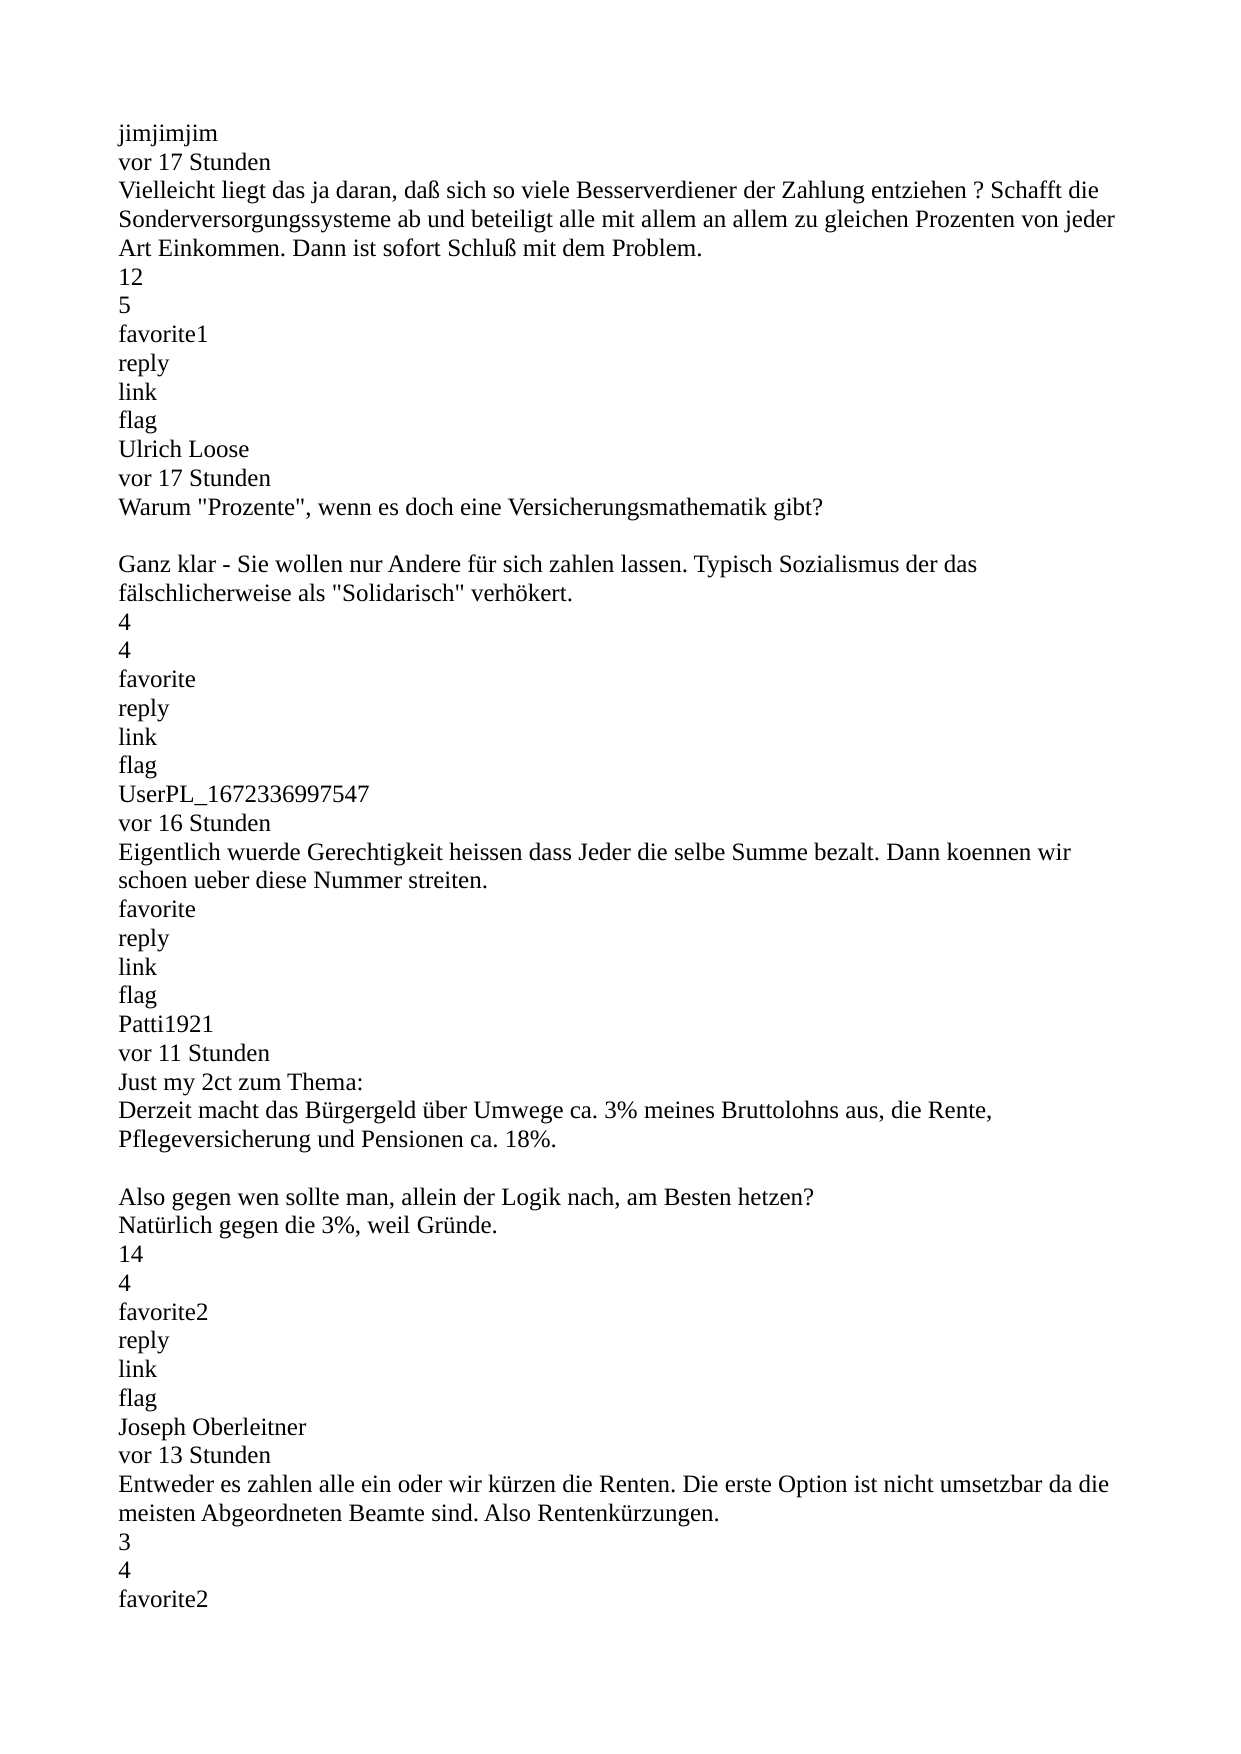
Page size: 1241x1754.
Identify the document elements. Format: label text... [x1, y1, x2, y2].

text Warum "Prozente", wenn es doch eine Versicherungsmathematik gibt? Ganz klar - Sie wollen nur Andere für sich zahlen lassen. Typisch Sozialismus der das fälschlicherweise als "Solidarisch" verhökert. [118, 492, 1122, 607]
text UserPL_1672336997547 [118, 779, 1122, 808]
text link [118, 1354, 1122, 1383]
text 5 [118, 291, 1122, 319]
text vor 11 Stunden [118, 1038, 1122, 1067]
text Just my 2ct zum Thema: Derzeit macht das Bürgergeld über Umwege ca. 3% meines Bruttolohns aus, die Rente, Pflegeversicherung und Pensionen ca. 18%. Also gegen wen sollte man, allein der Logik nach, am Besten hetzen? Natürlich gegen die 3%, weil Gründe. [118, 1067, 1122, 1239]
text Eigentlich wuerde Gerechtigkeit heissen dass Jeder die selbe Summe bezalt. Dann koennen wir schoen ueber diese Nummer streiten. [118, 837, 1122, 894]
text reply [118, 923, 1122, 952]
text jimjimjim [118, 118, 1122, 147]
text 4 [118, 636, 1122, 664]
text favorite1 [118, 319, 1122, 348]
text Patti1921 [118, 1009, 1122, 1038]
text 4 [118, 607, 1122, 636]
text reply [118, 693, 1122, 722]
text Ulrich Loose [118, 434, 1122, 463]
text flag [118, 1383, 1122, 1412]
text flag [118, 751, 1122, 779]
text flag [118, 981, 1122, 1009]
text favorite2 [118, 1584, 1122, 1613]
text link [118, 952, 1122, 981]
text link [118, 722, 1122, 751]
text 12 [118, 262, 1122, 291]
text favorite [118, 894, 1122, 923]
text 14 [118, 1239, 1122, 1268]
text reply [118, 348, 1122, 377]
text Vielleicht liegt das ja daran, daß sich so viele Besserverdiener der Zahlung entziehen ? Schafft die Sonderversorgungssysteme ab und beteiligt alle mit allem an allem zu gleichen Prozenten von jeder Art Einkommen. Dann ist sofort Schluß mit dem Problem. [118, 176, 1122, 262]
text 4 [118, 1556, 1122, 1584]
text favorite [118, 664, 1122, 693]
text vor 16 Stunden [118, 808, 1122, 837]
text reply [118, 1326, 1122, 1354]
text flag [118, 406, 1122, 434]
text Entweder es zahlen alle ein oder wir kürzen die Renten. Die erste Option ist nicht umsetzbar da die meisten Abgeordneten Beamte sind. Also Rentenkürzungen. [118, 1469, 1122, 1527]
text favorite2 [118, 1297, 1122, 1326]
text 4 [118, 1268, 1122, 1297]
text link [118, 377, 1122, 406]
text Joseph Oberleitner [118, 1412, 1122, 1441]
text vor 13 Stunden [118, 1441, 1122, 1469]
text vor 17 Stunden [118, 463, 1122, 492]
text 3 [118, 1527, 1122, 1556]
text vor 17 Stunden [118, 147, 1122, 176]
